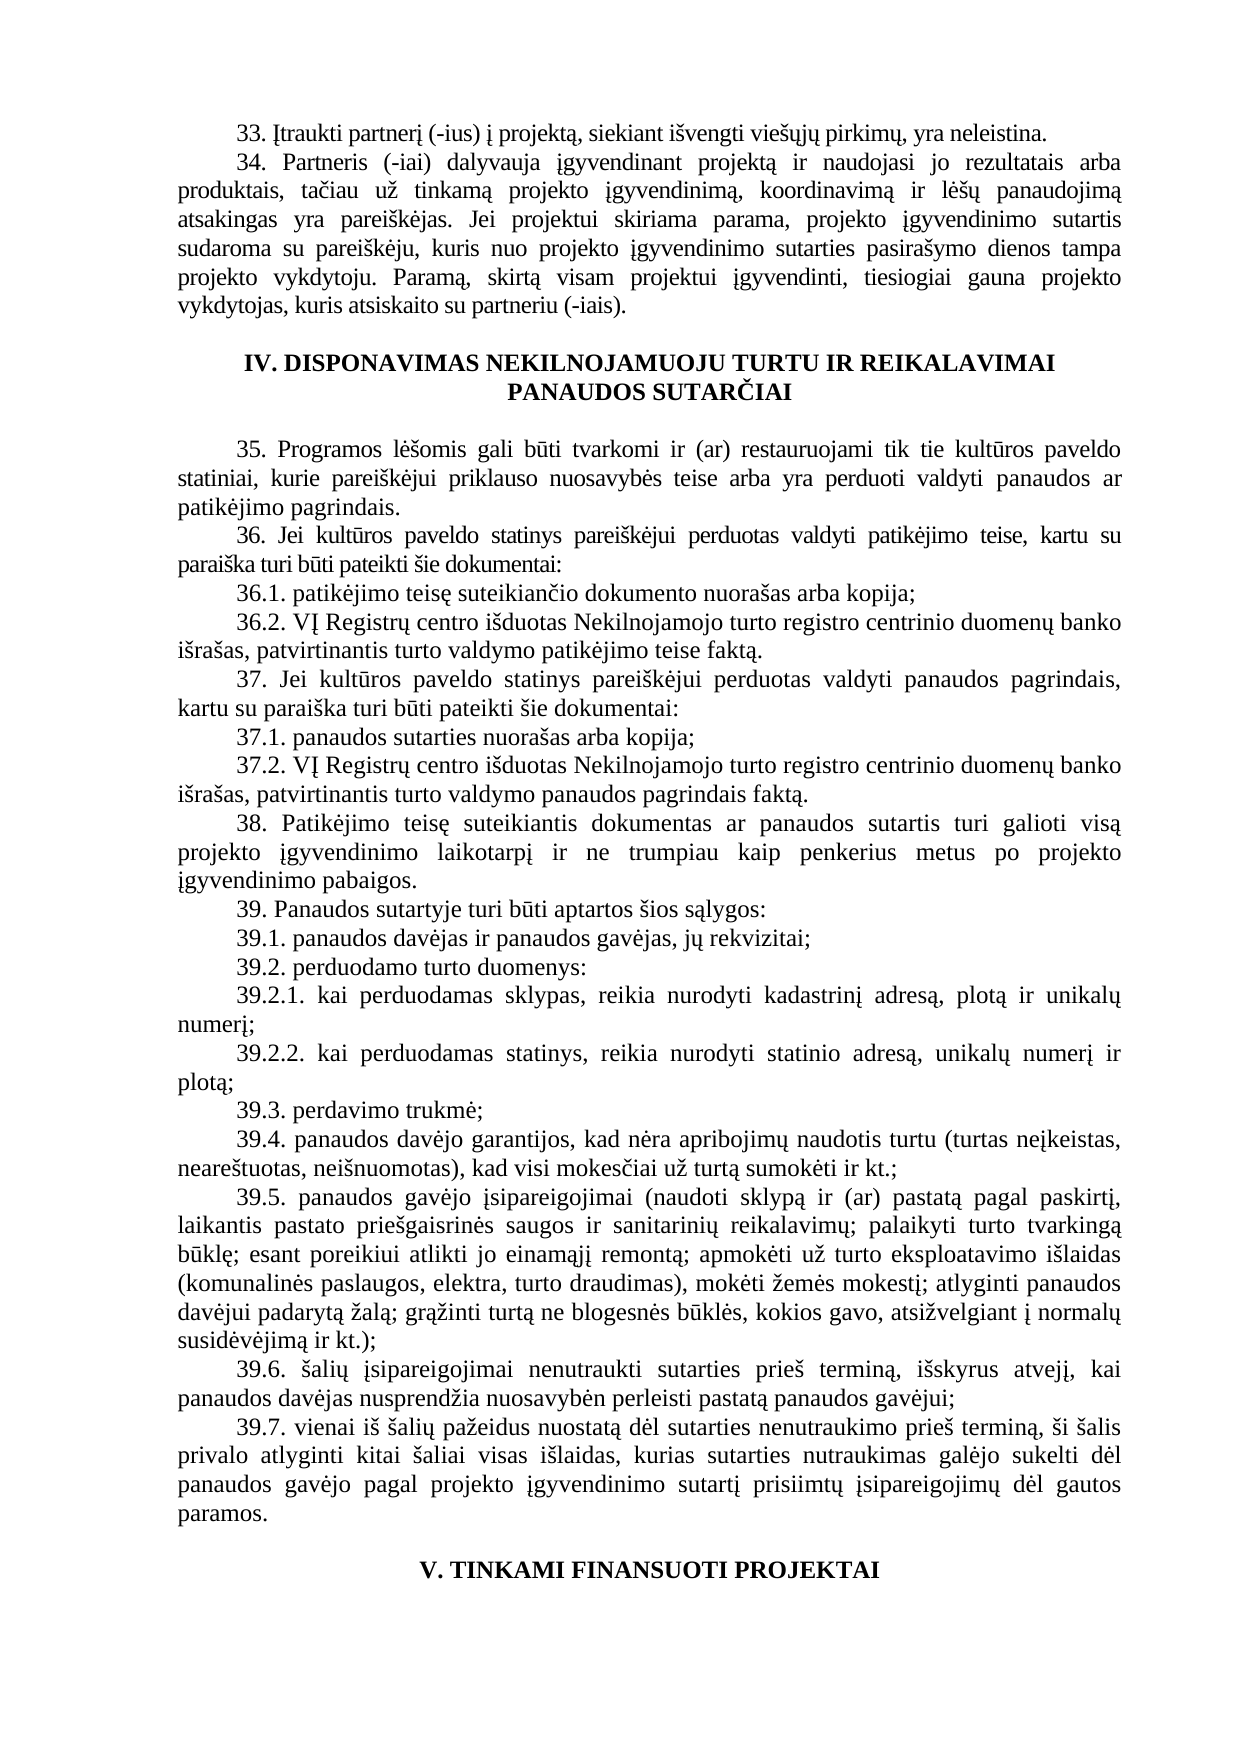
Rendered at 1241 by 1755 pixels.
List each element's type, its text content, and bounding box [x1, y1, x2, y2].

text V. TINKAMI FINANSUOTI PROJEKTAI [177, 1556, 1122, 1584]
text 37.2. VĮ Registrų centro išduotas Nekilnojamojo turto registro centrinio duomenų banko išrašas, patvirtinantis turto valdymo panaudos pagrindais faktą. [177, 751, 1122, 808]
text 39.1. panaudos davėjas ir panaudos gavėjas, jų rekvizitai; [177, 923, 1122, 952]
text 33. Įtraukti partnerį (-ius) į projektą, siekiant išvengti viešųjų pirkimų, yra neleistina. [177, 118, 1122, 147]
text 39.2.2. kai perduodamas statinys, reikia nurodyti statinio adresą, unikalų numerį ir plotą; [177, 1038, 1122, 1096]
text 39.3. perdavimo trukmė; [177, 1096, 1122, 1124]
text IV. DISPONAVIMAS NEKILNOJAMUOJU TURTU IR REIKALAVIMAI PANAUDOS SUTARČIAI [177, 348, 1122, 406]
text 37. Jei kultūros paveldo statinys pareiškėjui perduotas valdyti panaudos pagrindais, kartu su paraiška turi būti pateikti šie dokumentai: [177, 664, 1122, 722]
text 39.5. panaudos gavėjo įsipareigojimai (naudoti sklypą ir (ar) pastatą pagal paskirtį, laikantis pastato priešgaisrinės saugos ir sanitarinių reikalavimų; palaikyti turto tvarkingą būklę; esant poreikiui atlikti jo einamąjį remontą; apmokėti už turto eksploatavimo išlaidas (komunalinės paslaugos, elektra, turto draudimas), mokėti žemės mokestį; atlyginti panaudos davėjui padarytą žalą; grąžinti turtą ne blogesnės būklės, kokios gavo, atsižvelgiant į normalų susidėvėjimą ir kt.); [177, 1182, 1122, 1354]
text 39.4. panaudos davėjo garantijos, kad nėra apribojimų naudotis turtu (turtas neįkeistas, neareštuotas, neišnuomotas), kad visi mokesčiai už turtą sumokėti ir kt.; [177, 1124, 1122, 1182]
text 39.2.1. kai perduodamas sklypas, reikia nurodyti kadastrinį adresą, plotą ir unikalų numerį; [177, 981, 1122, 1038]
text 36.1. patikėjimo teisę suteikiančio dokumento nuorašas arba kopija; [177, 578, 1122, 607]
text 39. Panaudos sutartyje turi būti aptartos šios sąlygos: [177, 894, 1122, 923]
text 34. Partneris (-iai) dalyvauja įgyvendinant projektą ir naudojasi jo rezultatais arba produktais, tačiau už tinkamą projekto įgyvendinimą, koordinavimą ir lėšų panaudojimą atsakingas yra pareiškėjas. Jei projektui skiriama parama, projekto įgyvendinimo sutartis sudaroma su pareiškėju, kuris nuo projekto įgyvendinimo sutarties pasirašymo dienos tampa projekto vykdytoju. Paramą, skirtą visam projektui įgyvendinti, tiesiogiai gauna projekto vykdytojas, kuris atsiskaito su partneriu (-iais). [177, 147, 1122, 319]
text 39.6. šalių įsipareigojimai nenutraukti sutarties prieš terminą, išskyrus atvejį, kai panaudos davėjas nusprendžia nuosavybėn perleisti pastatą panaudos gavėjui; [177, 1354, 1122, 1412]
text 38. Patikėjimo teisę suteikiantis dokumentas ar panaudos sutartis turi galioti visą projekto įgyvendinimo laikotarpį ir ne trumpiau kaip penkerius metus po projekto įgyvendinimo pabaigos. [177, 808, 1122, 894]
text 36.2. VĮ Registrų centro išduotas Nekilnojamojo turto registro centrinio duomenų banko išrašas, patvirtinantis turto valdymo patikėjimo teise faktą. [177, 607, 1122, 664]
text 36. Jei kultūros paveldo statinys pareiškėjui perduotas valdyti patikėjimo teise, kartu su paraiška turi būti pateikti šie dokumentai: [177, 521, 1122, 578]
text 39.2. perduodamo turto duomenys: [177, 952, 1122, 981]
text 37.1. panaudos sutarties nuorašas arba kopija; [177, 722, 1122, 751]
text 35. Programos lėšomis gali būti tvarkomi ir (ar) restauruojami tik tie kultūros paveldo statiniai, kurie pareiškėjui priklauso nuosavybės teise arba yra perduoti valdyti panaudos ar patikėjimo pagrindais. [177, 434, 1122, 521]
text 39.7. vienai iš šalių pažeidus nuostatą dėl sutarties nenutraukimo prieš terminą, ši šalis privalo atlyginti kitai šaliai visas išlaidas, kurias sutarties nutraukimas galėjo sukelti dėl panaudos gavėjo pagal projekto įgyvendinimo sutartį prisiimtų įsipareigojimų dėl gautos paramos. [177, 1412, 1122, 1527]
